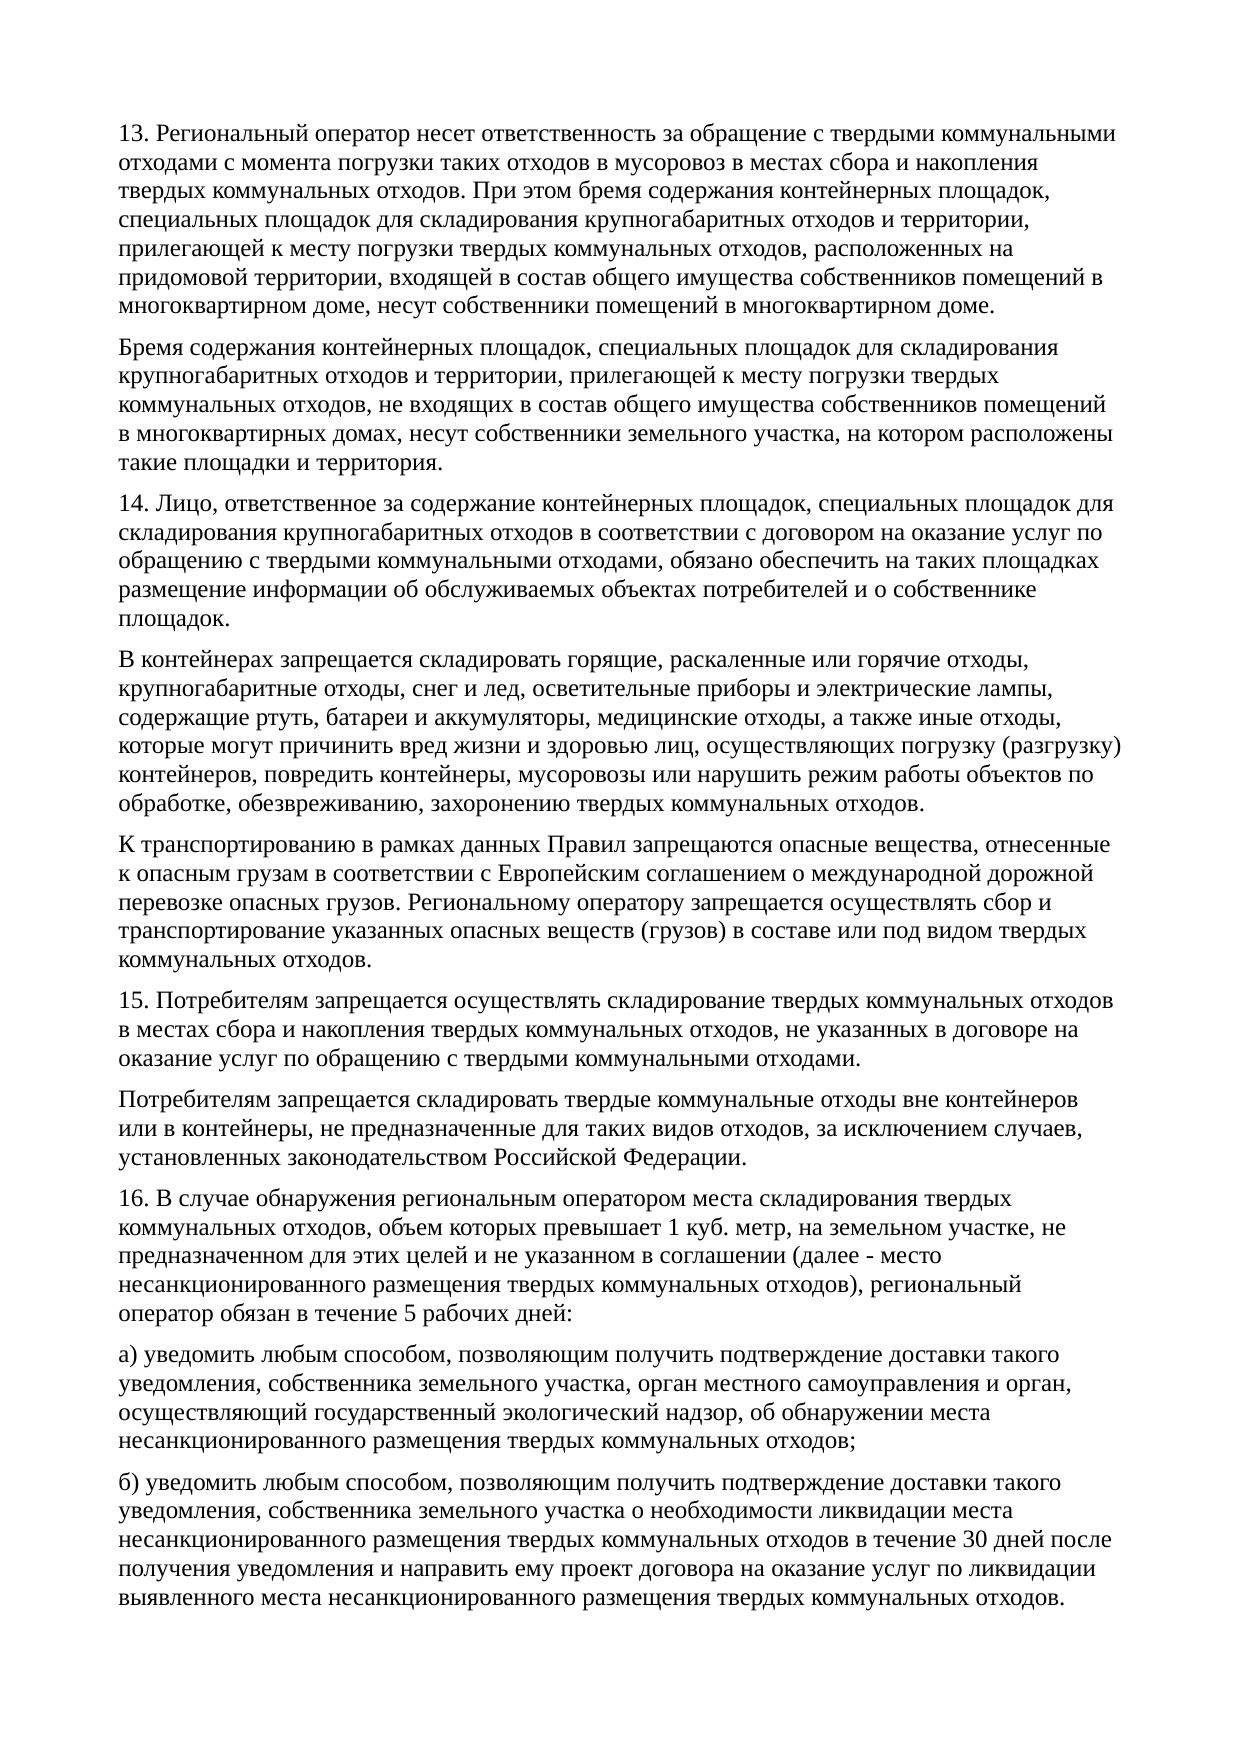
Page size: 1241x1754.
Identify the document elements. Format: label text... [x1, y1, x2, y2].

text Бремя содержания контейнерных площадок, специальных площадок для складирования крупногабаритных отходов и территории, прилегающей к месту погрузки твердых коммунальных отходов, не входящих в состав общего имущества собственников помещений в многоквартирных домах, несут собственники земельного участка, на котором расположены такие площадки и территория. [118, 332, 1122, 476]
text К транспортированию в рамках данных Правил запрещаются опасные вещества, отнесенные к опасным грузам в соответствии с Европейским соглашением о международной дорожной перевозке опасных грузов. Региональному оператору запрещается осуществлять сбор и транспортирование указанных опасных веществ (грузов) в составе или под видом твердых коммунальных отходов. [118, 829, 1122, 973]
text а) уведомить любым способом, позволяющим получить подтверждение доставки такого уведомления, собственника земельного участка, орган местного самоуправления и орган, осуществляющий государственный экологический надзор, об обнаружении места несанкционированного размещения твердых коммунальных отходов; [118, 1339, 1122, 1454]
text Потребителям запрещается складировать твердые коммунальные отходы вне контейнеров или в контейнеры, не предназначенные для таких видов отходов, за исключением случаев, установленных законодательством Российской Федерации. [118, 1084, 1122, 1171]
text 15. Потребителям запрещается осуществлять складирование твердых коммунальных отходов в местах сбора и накопления твердых коммунальных отходов, не указанных в договоре на оказание услуг по обращению с твердыми коммунальными отходами. [118, 986, 1122, 1072]
text 16. В случае обнаружения региональным оператором места складирования твердых коммунальных отходов, объем которых превышает 1 куб. метр, на земельном участке, не предназначенном для этих целей и не указанном в соглашении (далее - место несанкционированного размещения твердых коммунальных отходов), региональный оператор обязан в течение 5 рабочих дней: [118, 1183, 1122, 1327]
text 14. Лицо, ответственное за содержание контейнерных площадок, специальных площадок для складирования крупногабаритных отходов в соответствии с договором на оказание услуг по обращению с твердыми коммунальными отходами, обязано обеспечить на таких площадках размещение информации об обслуживаемых объектах потребителей и о собственнике площадок. [118, 488, 1122, 632]
text В контейнерах запрещается складировать горящие, раскаленные или горячие отходы, крупногабаритные отходы, снег и лед, осветительные приборы и электрические лампы, содержащие ртуть, батареи и аккумуляторы, медицинские отходы, а также иные отходы, которые могут причинить вред жизни и здоровью лиц, осуществляющих погрузку (разгрузку) контейнеров, повредить контейнеры, мусоровозы или нарушить режим работы объектов по обработке, обезвреживанию, захоронению твердых коммунальных отходов. [118, 644, 1122, 817]
text 13. Региональный оператор несет ответственность за обращение с твердыми коммунальными отходами с момента погрузки таких отходов в мусоровоз в местах сбора и накопления твердых коммунальных отходов. При этом бремя содержания контейнерных площадок, специальных площадок для складирования крупногабаритных отходов и территории, прилегающей к месту погрузки твердых коммунальных отходов, расположенных на придомовой территории, входящей в состав общего имущества собственников помещений в многоквартирном доме, несут собственники помещений в многоквартирном доме. [118, 118, 1122, 319]
text б) уведомить любым способом, позволяющим получить подтверждение доставки такого уведомления, собственника земельного участка о необходимости ликвидации места несанкционированного размещения твердых коммунальных отходов в течение 30 дней после получения уведомления и направить ему проект договора на оказание услуг по ликвидации выявленного места несанкционированного размещения твердых коммунальных отходов. [118, 1467, 1122, 1611]
